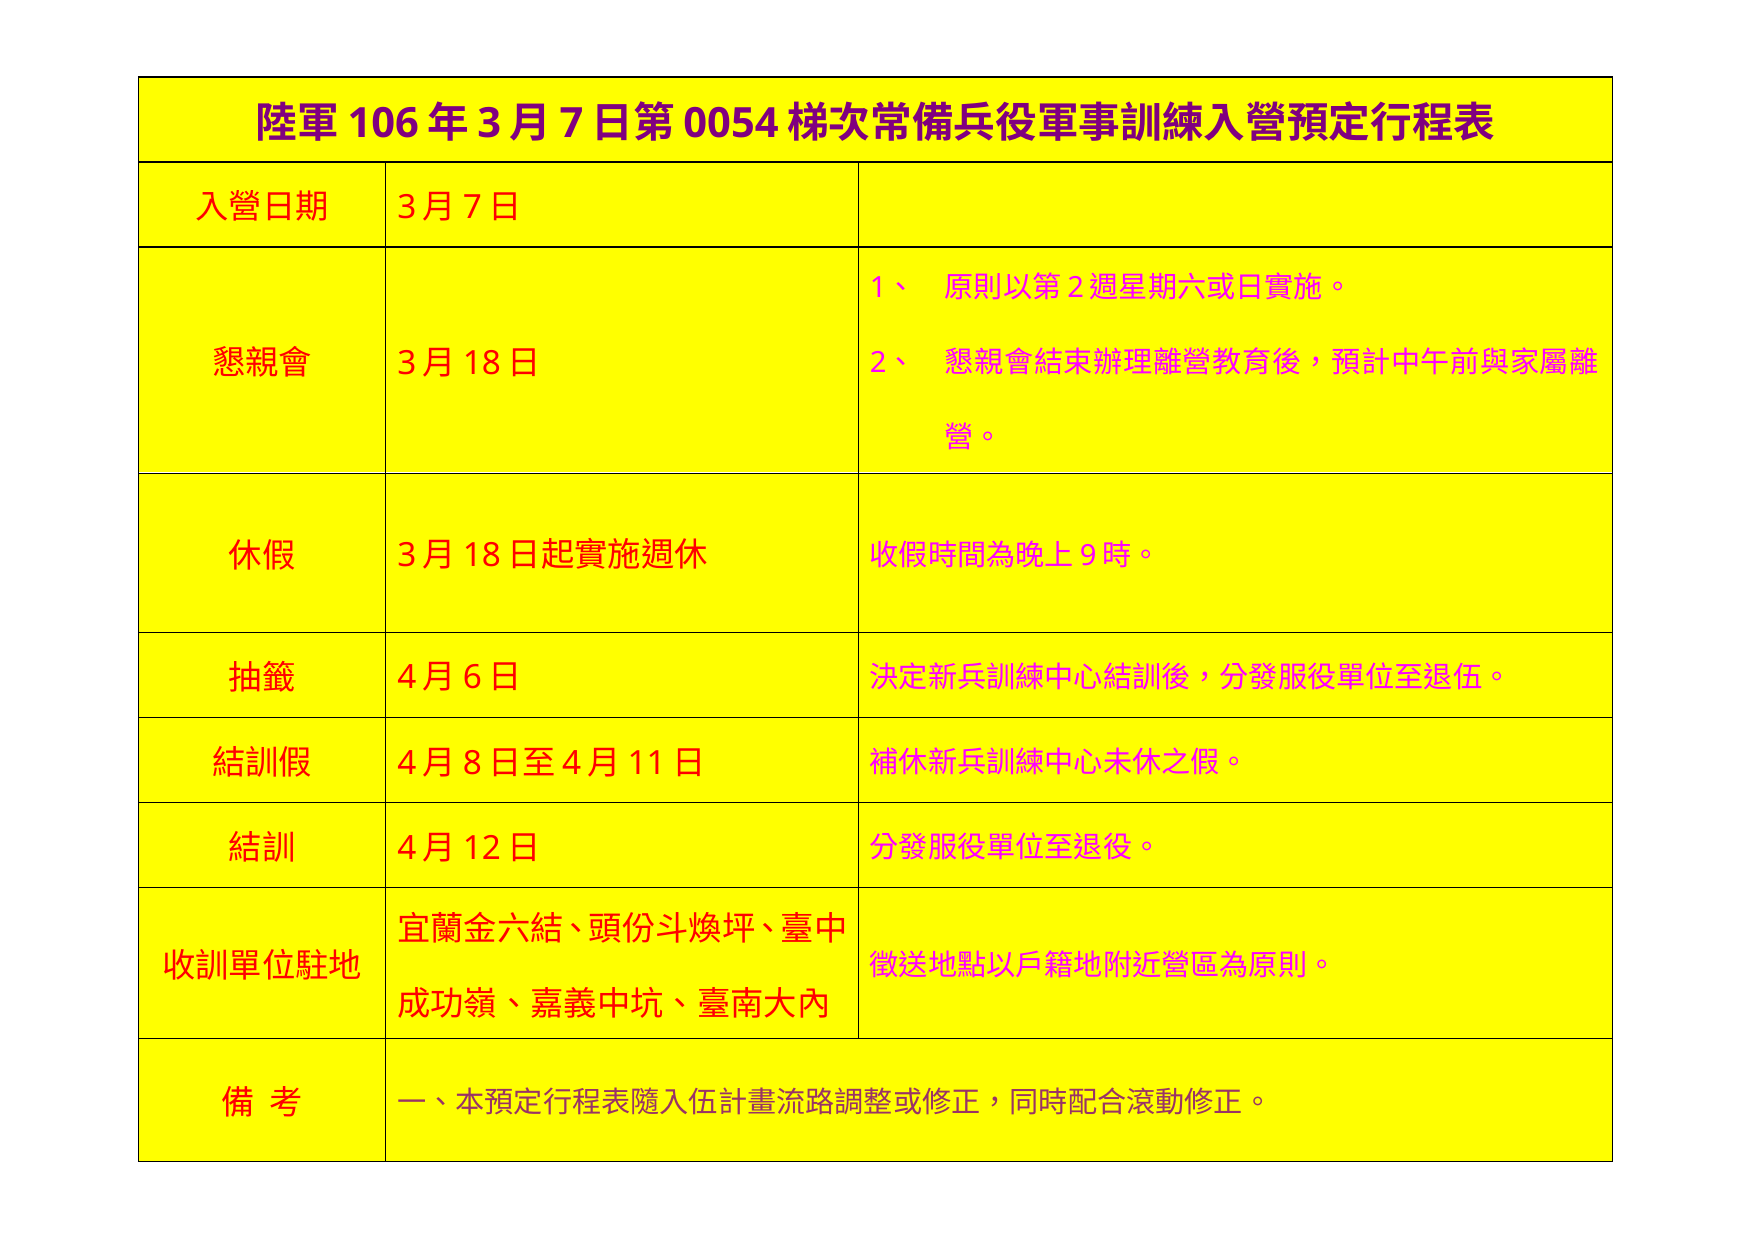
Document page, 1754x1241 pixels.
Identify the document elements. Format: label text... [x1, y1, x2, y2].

table_cell 收假時間為晚上9時。 [859, 474, 1612, 632]
table_cell 結訓假 [139, 718, 385, 802]
table_cell 3月18日起實施週休 [386, 474, 858, 632]
table_cell 備 考 [139, 1039, 385, 1161]
table_cell 4月6日 [386, 633, 858, 717]
table_cell 分發服役單位至退役。 [859, 803, 1612, 887]
table_cell 4月12日 [386, 803, 858, 887]
table_cell 休假 [139, 474, 385, 632]
table_cell 決定新兵訓練中心結訓後，分發服役單位至退伍。 [859, 633, 1612, 717]
table_cell 抽籤 [139, 633, 385, 717]
table_cell 一、本預定行程表隨入伍計畫流路調整或修正，同時配合滾動修正。 [386, 1039, 1612, 1161]
table_cell 入營日期 [139, 163, 385, 246]
table_cell 補休新兵訓練中心未休之假。 [859, 718, 1612, 802]
table_cell 懇親會 [139, 248, 385, 472]
table_header 陸軍106年3月7日第0054梯次常備兵役軍事訓練入營預定行程表 [139, 78, 1612, 161]
table_cell [859, 163, 1612, 246]
table_cell 收訓單位駐地 [139, 888, 385, 1038]
table_cell 3月18日 [386, 248, 858, 472]
table_cell 3月7日 [386, 163, 858, 246]
table_cell 4月8日至4月11日 [386, 718, 858, 802]
table_cell 結訓 [139, 803, 385, 887]
table_cell 徵送地點以戶籍地附近營區為原則。 [859, 888, 1612, 1038]
table_cell 宜蘭金六結、頭份斗煥坪、臺中成功嶺、嘉義中坑、臺南大內 [386, 888, 858, 1038]
table_cell 原則以第2週星期六或日實施。 懇親會結束辦理離營教育後，預計中午前與家屬離營。 [859, 248, 1612, 472]
